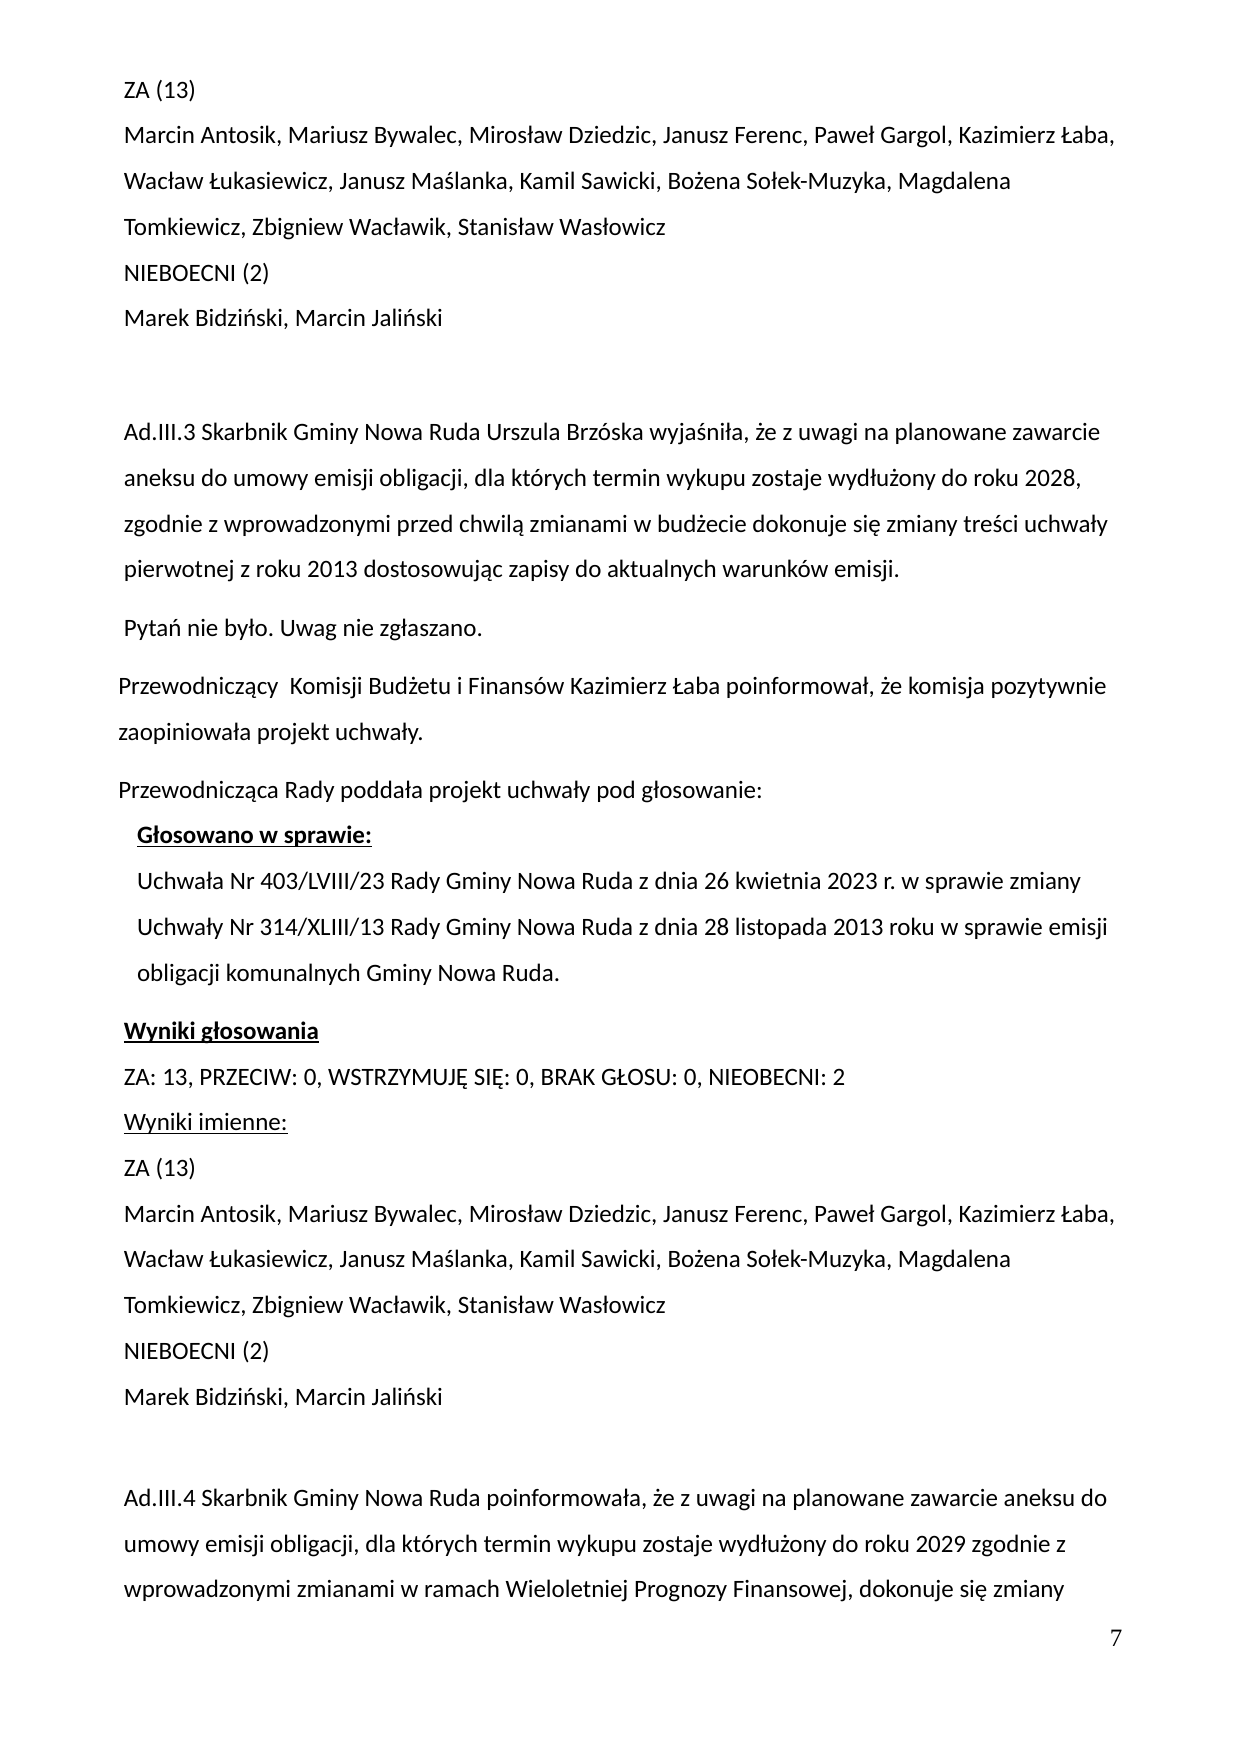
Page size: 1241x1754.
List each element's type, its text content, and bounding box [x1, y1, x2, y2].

text Przewodniczący Komisji Budżetu i Finansów Kazimierz Łaba poinformował, że komisja pozytywnie zaopiniowała projekt uchwały. [118, 670, 1122, 746]
list Ad.III.4 Skarbnik Gminy Nowa Ruda poinformowała, że z uwagi na planowane zawarcie aneksu do umowy emisji obligacji, dla których termin wykupu zostaje wydłużony do roku 2029 zgodnie z wprowadzonymi zmianami w ramach Wieloletniej Prognozy Finansowej, dokonuje się zmiany [124, 1482, 1122, 1604]
list Ad.III.3 Skarbnik Gminy Nowa Ruda Urszula Brzóska wyjaśniła, że z uwagi na planowane zawarcie aneksu do umowy emisji obligacji, dla których termin wykupu zostaje wydłużony do roku 2028, zgodnie z wprowadzonymi przed chwilą zmianami w budżecie dokonuje się zmiany treści uchwały pierwotnej z roku 2013 dostosowując zapisy do aktualnych warunków emisji. [124, 416, 1122, 584]
list Przewodnicząca Rady poddała projekt uchwały pod głosowanie: [118, 774, 1122, 804]
list Wyniki głosowania ZA: 13, PRZECIW: 0, WSTRZYMUJĘ SIĘ: 0, BRAK GŁOSU: 0, NIEOBECNI: 2 Wyniki imienne: ZA (13) Marcin Antosik, Mariusz Bywalec, Mirosław Dziedzic, Janusz Ferenc, Paweł Gargol, Kazimierz Łaba, Wacław Łukasiewicz, Janusz Maślanka, Kamil Sawicki, Bożena Sołek-Muzyka, Magdalena Tomkiewicz, Zbigniew Wacławik, Stanisław Wasłowicz NIEBOECNI (2) Marek Bidziński, Marcin Jaliński [124, 1015, 1122, 1411]
list Głosowano w sprawie: Uchwała Nr 403/LVIII/23 Rady Gminy Nowa Ruda z dnia 26 kwietnia 2023 r. w sprawie zmiany Uchwały Nr 314/XLIII/13 Rady Gminy Nowa Ruda z dnia 28 listopada 2013 roku w sprawie emisji obligacji komunalnych Gminy Nowa Ruda. [137, 819, 1122, 987]
list ZA (13) Marcin Antosik, Mariusz Bywalec, Mirosław Dziedzic, Janusz Ferenc, Paweł Gargol, Kazimierz Łaba, Wacław Łukasiewicz, Janusz Maślanka, Kamil Sawicki, Bożena Sołek-Muzyka, Magdalena Tomkiewicz, Zbigniew Wacławik, Stanisław Wasłowicz NIEBOECNI (2) Marek Bidziński, Marcin Jaliński [124, 74, 1122, 333]
list Pytań nie było. Uwag nie zgłaszano. [124, 612, 1122, 642]
